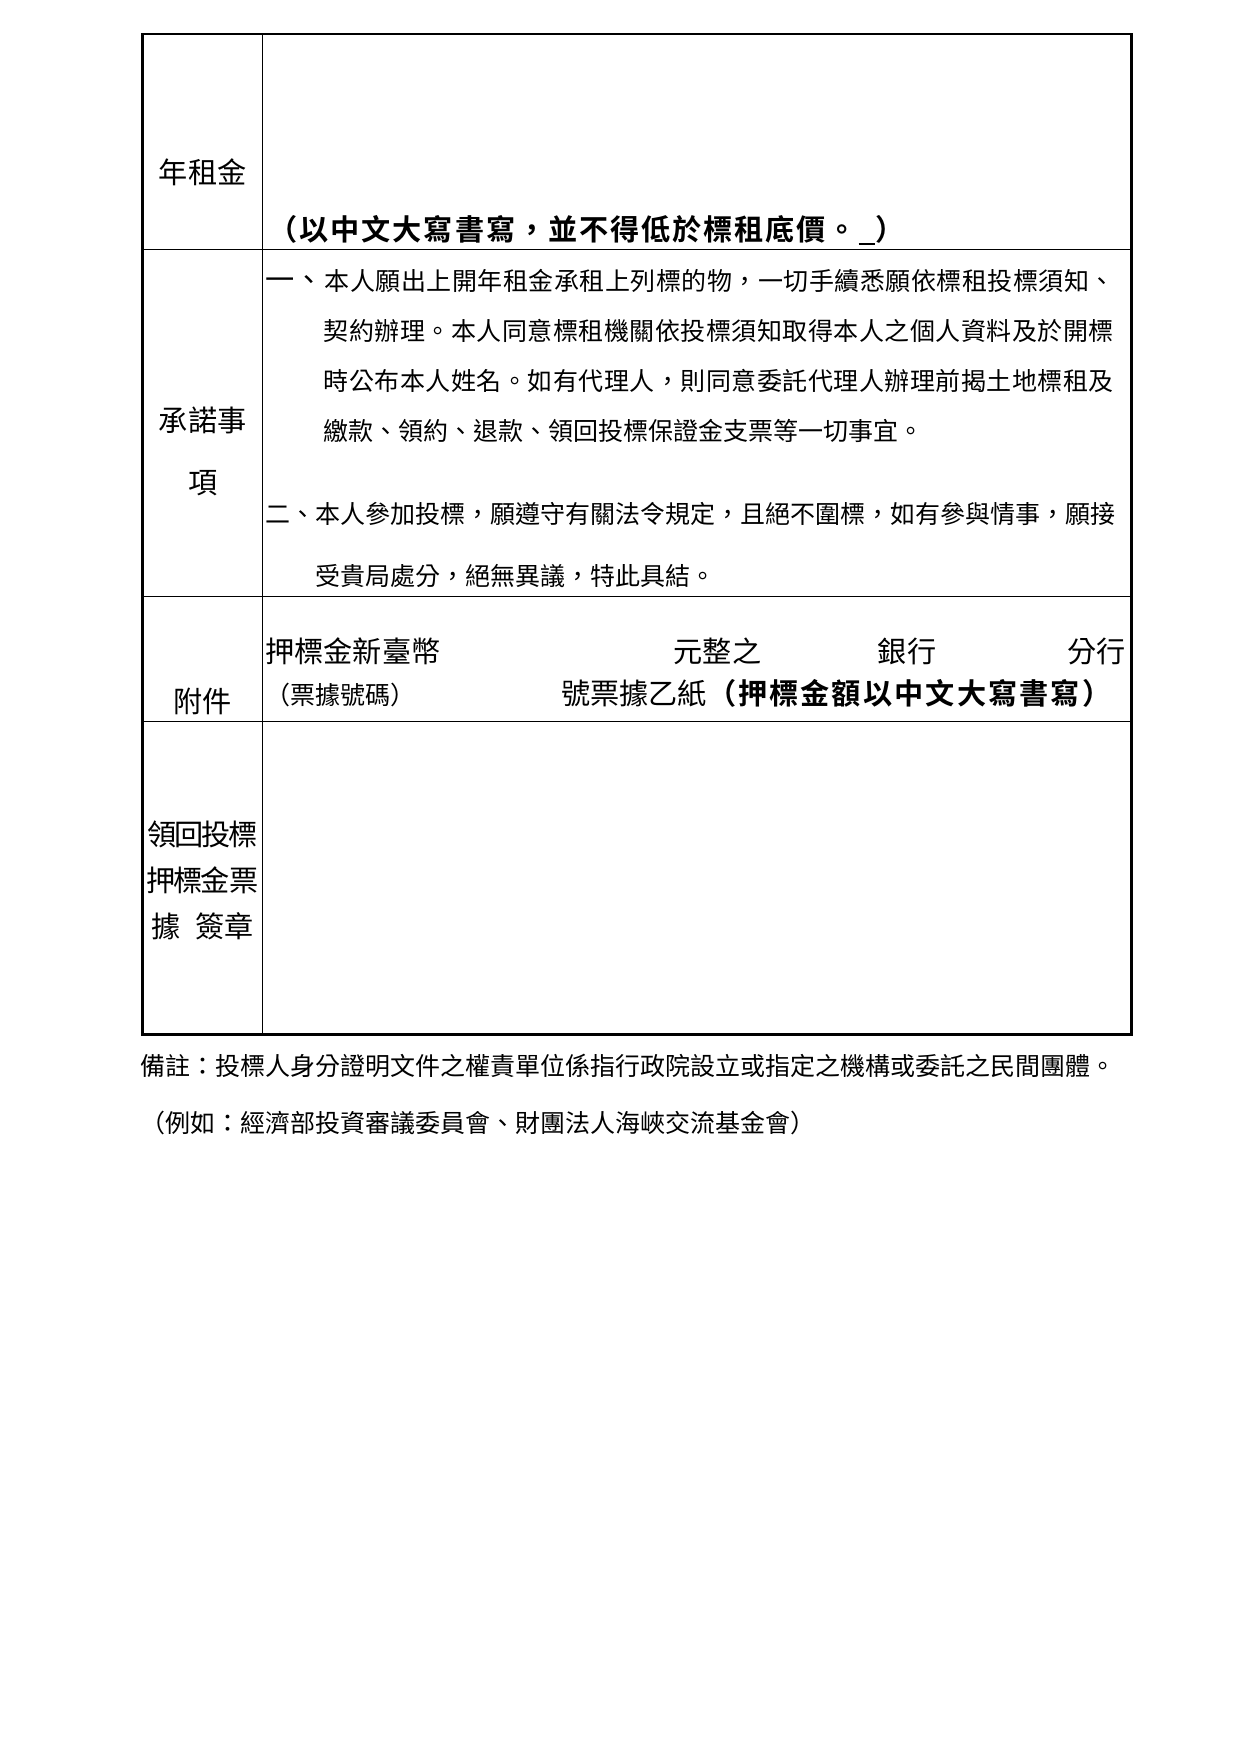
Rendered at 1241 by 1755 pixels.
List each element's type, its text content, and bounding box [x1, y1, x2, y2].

table_cell 附件 [144, 597, 262, 721]
table_cell 領回投標押標金票據 簽章 [144, 722, 262, 1033]
text 備註：投標人身分證明文件之權責單位係指行政院設立或指定之機構或委託之民間團體。 [140, 1047, 1134, 1083]
text （例如：經濟部投資審議委員會、財團法人海峽交流基金會） [140, 1104, 1134, 1140]
table_cell （以中文大寫書寫，並不得低於標租底價。 ） [263, 35, 1130, 248]
table_cell 一、本人願出上開年租金承租上列標的物，一切手續悉願依標租投標須知、契約辦理。本人同意標租機關依投標須知取得本人之個人資料及於開標時公布本人姓名。如有代理人，則同意委託代理人辦理前揭土地標租及繳款、領約、退款、領回投標保證金支票等一切事宜。 二、本人參加投標，願遵守有關法令規定，且絕不圍標，如有參與情事，願接受貴局處分，絕無異議，特此具結。 [263, 250, 1130, 596]
table_cell 押標金新臺幣 元整之 銀行 分行（票據號碼） 號票據乙紙（押標金額以中文大寫書寫） [263, 597, 1130, 721]
table_cell 年租金 [144, 35, 262, 248]
table_cell [263, 722, 1130, 1033]
table_cell 承諾事項 [144, 250, 262, 596]
